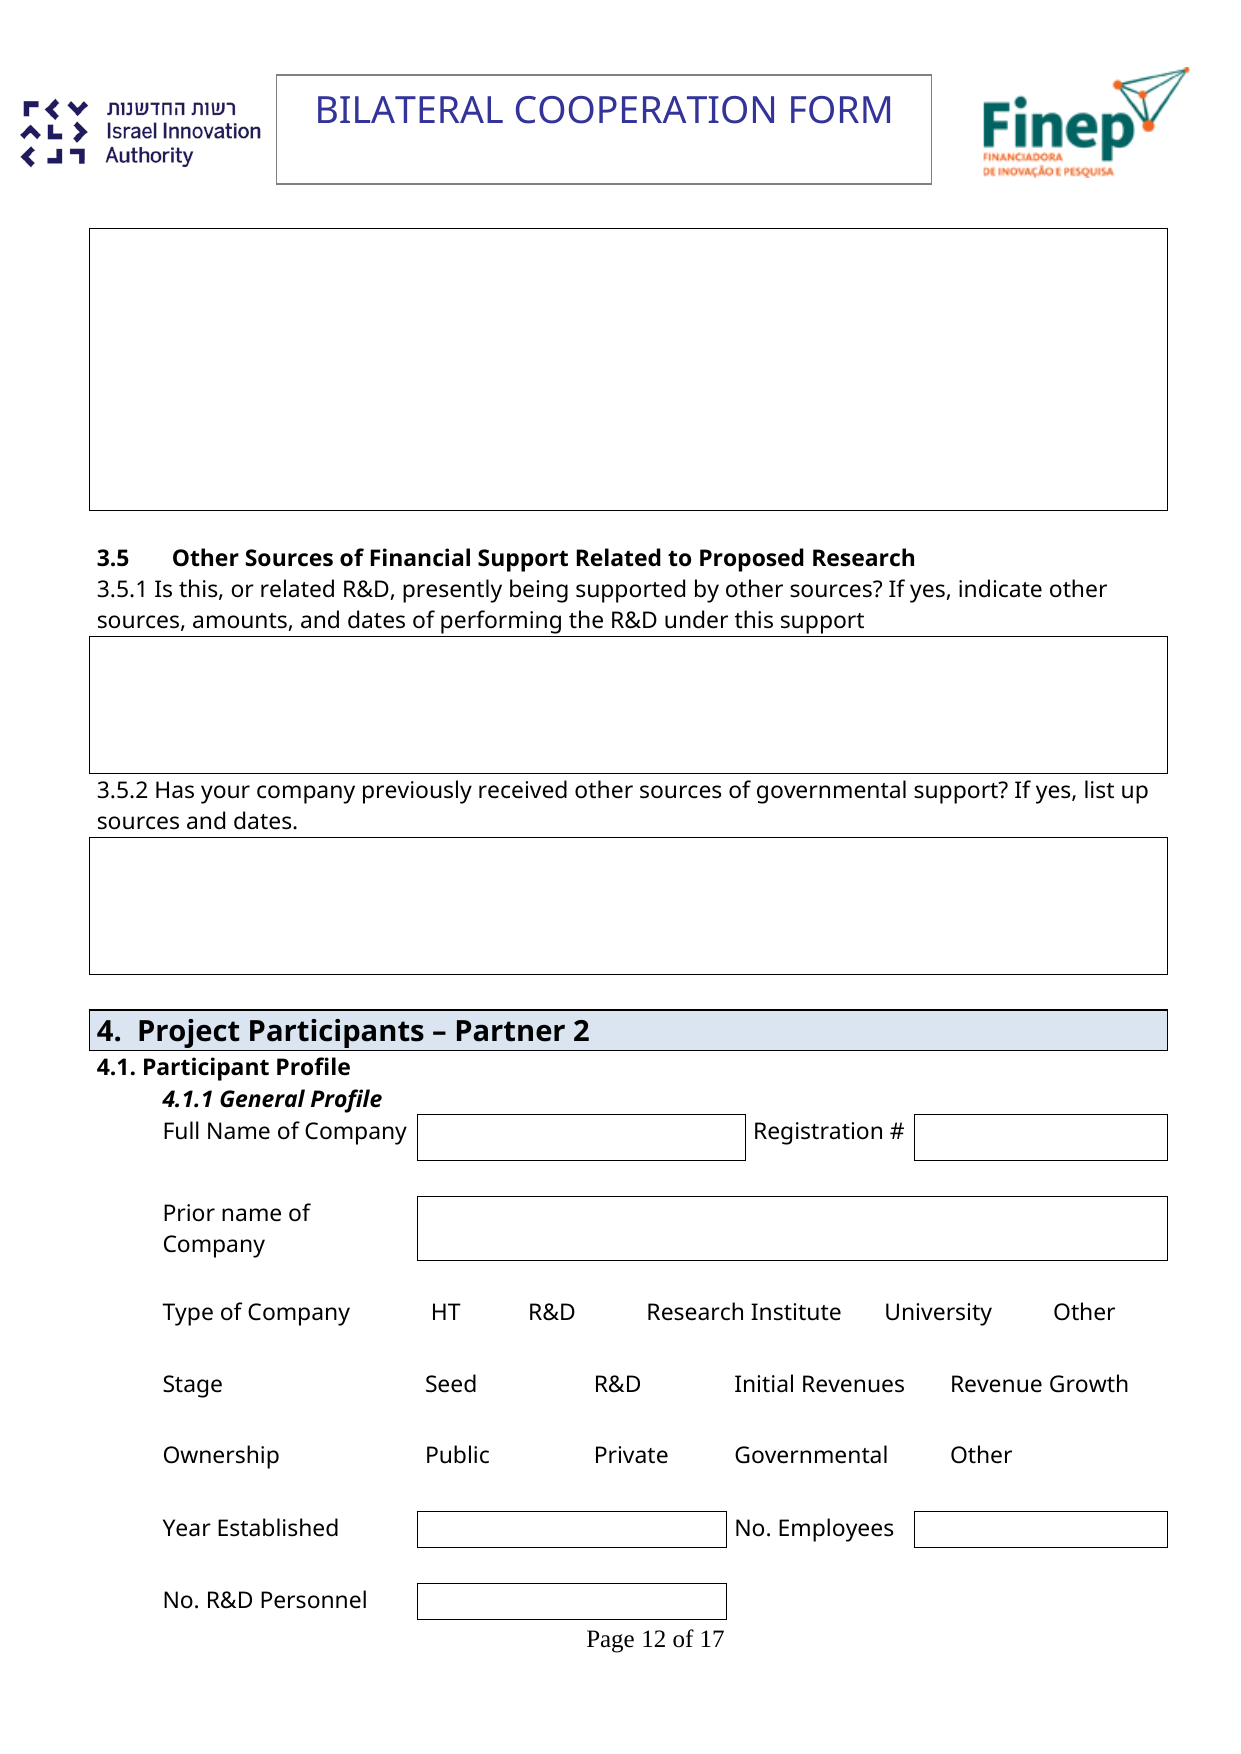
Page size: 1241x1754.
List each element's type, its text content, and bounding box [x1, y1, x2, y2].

table_cell [89, 1114, 155, 1160]
table_cell [586, 1404, 727, 1439]
table_cell Seed [418, 1368, 586, 1403]
table_cell No. Employees [727, 1511, 914, 1547]
table_cell [155, 1332, 1167, 1367]
table_cell [155, 1260, 417, 1296]
table_cell Other Sources of Financial Support Related to Proposed Research [89, 542, 1167, 573]
table_cell [418, 1161, 746, 1196]
table_cell [727, 1475, 914, 1511]
table_cell [89, 1260, 155, 1296]
table_cell [914, 1261, 1167, 1296]
table_header 4. Project Participants – Partner 2 [90, 1011, 1167, 1050]
table_cell [89, 1196, 155, 1260]
table_cell [89, 1296, 155, 1332]
table_cell [914, 1548, 1167, 1583]
table_cell [90, 838, 1167, 974]
table_cell [727, 1547, 914, 1583]
table_cell Governmental [727, 1439, 942, 1475]
table_cell [89, 1547, 155, 1583]
table_cell Revenue Growth [943, 1368, 1167, 1403]
table_cell [943, 1404, 1167, 1439]
table_cell [89, 1439, 155, 1475]
table_cell [914, 1475, 1167, 1511]
table_cell [914, 1161, 1167, 1196]
table_cell [915, 1512, 1167, 1547]
table_cell [746, 1160, 914, 1196]
table_cell Full Name of Company [155, 1114, 417, 1160]
table_cell Initial Revenues [727, 1368, 942, 1403]
table_cell [89, 1160, 155, 1196]
table_cell R&D [521, 1296, 633, 1332]
table_cell [89, 1332, 155, 1367]
table_cell [155, 1547, 417, 1583]
table_cell [155, 1475, 417, 1511]
table_cell 3.5.2 Has your company previously received other sources of governmental support? If yes, list up sources and dates. [89, 774, 1167, 837]
table_cell [89, 1583, 155, 1619]
table_cell [418, 1475, 727, 1511]
table_cell Stage [155, 1368, 417, 1403]
table_cell Public [418, 1439, 586, 1475]
table_cell R&D [586, 1368, 727, 1403]
table_cell No. R&D Personnel [155, 1583, 417, 1619]
table_cell [418, 1404, 586, 1439]
table_cell [418, 1584, 726, 1619]
table_cell [155, 1404, 417, 1439]
table_cell [418, 1115, 745, 1160]
table_cell [914, 1583, 1167, 1619]
table_cell [89, 1475, 155, 1511]
table_cell [89, 1368, 155, 1403]
table_cell [90, 637, 1167, 773]
table_cell [89, 511, 146, 542]
table_cell Registration # [746, 1114, 914, 1160]
table_cell Prior name of Company [155, 1196, 417, 1260]
table_cell Type of Company [155, 1296, 417, 1332]
table_cell [915, 1115, 1167, 1160]
table_cell [418, 1548, 727, 1583]
table_cell [746, 1261, 914, 1296]
table_cell [418, 1261, 746, 1296]
table_cell Year Established [155, 1511, 417, 1547]
table_cell Research Institute [633, 1296, 877, 1332]
table_cell Ownership [155, 1439, 417, 1475]
table_cell [727, 1404, 942, 1439]
table_cell [89, 1404, 155, 1439]
table_cell [90, 229, 1167, 510]
table_cell [146, 511, 1167, 542]
table_cell 4.1. Participant Profile [89, 1051, 1167, 1082]
table_cell [155, 1160, 417, 1196]
table_cell Other [1046, 1296, 1167, 1332]
table_cell [418, 1512, 726, 1547]
table_cell 4.1.1 General Profile [155, 1083, 1167, 1114]
table_cell [89, 1083, 155, 1114]
table_cell [418, 1197, 1167, 1260]
table_cell University [877, 1296, 1046, 1332]
table_cell [727, 1583, 914, 1619]
table_cell [89, 1511, 155, 1547]
table_cell Other [943, 1439, 1167, 1475]
table_cell HT [418, 1296, 521, 1332]
table_cell Private [586, 1439, 727, 1475]
table_cell 3.5.1 Is this, or related R&D, presently being supported by other sources? If yes, indicate other sources, amounts, and dates of performing the R&D under this support [89, 573, 1167, 636]
